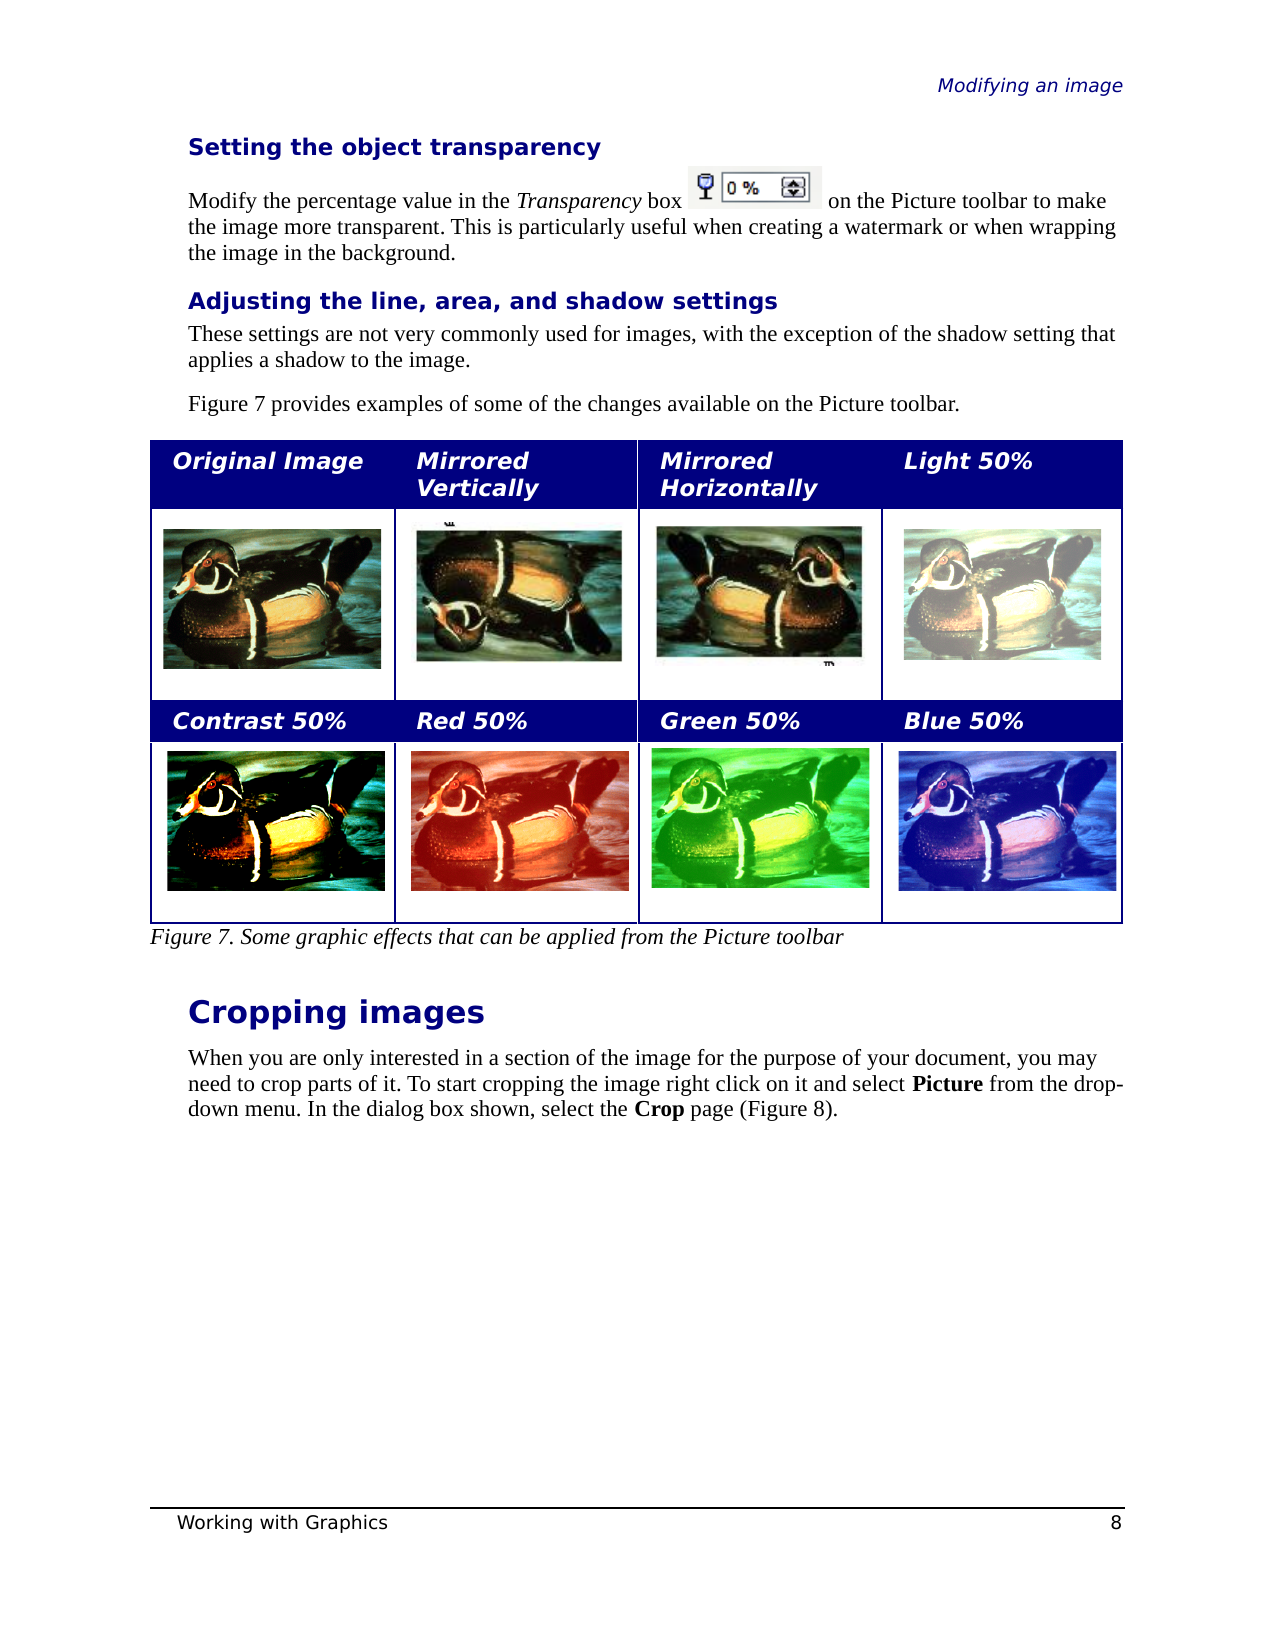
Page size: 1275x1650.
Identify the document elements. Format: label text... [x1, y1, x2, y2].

text Figure 7 provides examples of some of the changes available on the Picture toolbar. [188, 391, 1125, 417]
text Figure 7. Some graphic effects that can be applied from the Picture toolbar [150, 924, 1125, 949]
subtitle Setting the object transparency [188, 134, 1125, 161]
table_cell Red 50% [396, 702, 637, 740]
text These settings are not very commonly used for images, with the exception of the shadow setting that applies a shadow to the image. [188, 321, 1125, 372]
table_cell [883, 743, 1121, 922]
table_cell [396, 743, 637, 922]
text Modify the percentage value in the Transparency box on the Picture toolbar to make the image more transparent. This is particularly useful when creating a watermark or when wrapping the image in the background. [188, 167, 1125, 265]
subtitle Adjusting the line, area, and shadow settings [188, 288, 1125, 315]
table_cell Blue 50% [883, 702, 1121, 740]
subtitle Cropping images [188, 994, 1125, 1030]
table_header Light 50% [883, 442, 1121, 507]
table_header Mirrored Horizontally [640, 442, 881, 507]
picture [654, 526, 868, 666]
table_cell Contrast 50% [152, 702, 394, 740]
table_header Original Image [152, 442, 394, 507]
picture [411, 522, 624, 663]
table_cell [396, 509, 637, 700]
table_cell [883, 509, 1121, 700]
table_cell [152, 509, 394, 700]
table_cell [640, 509, 881, 700]
table_cell [640, 743, 881, 922]
table_cell [152, 743, 394, 922]
text When you are only interested in a section of the image for the purpose of your document, you may need to crop parts of it. To start cropping the image right click on it and select Picture from the drop-down menu. In the dialog box shown, select the Crop page (Figure 8). [188, 1045, 1125, 1122]
picture [687, 166, 823, 209]
table_cell Green 50% [640, 702, 881, 740]
table_header Mirrored Vertically [396, 442, 637, 507]
